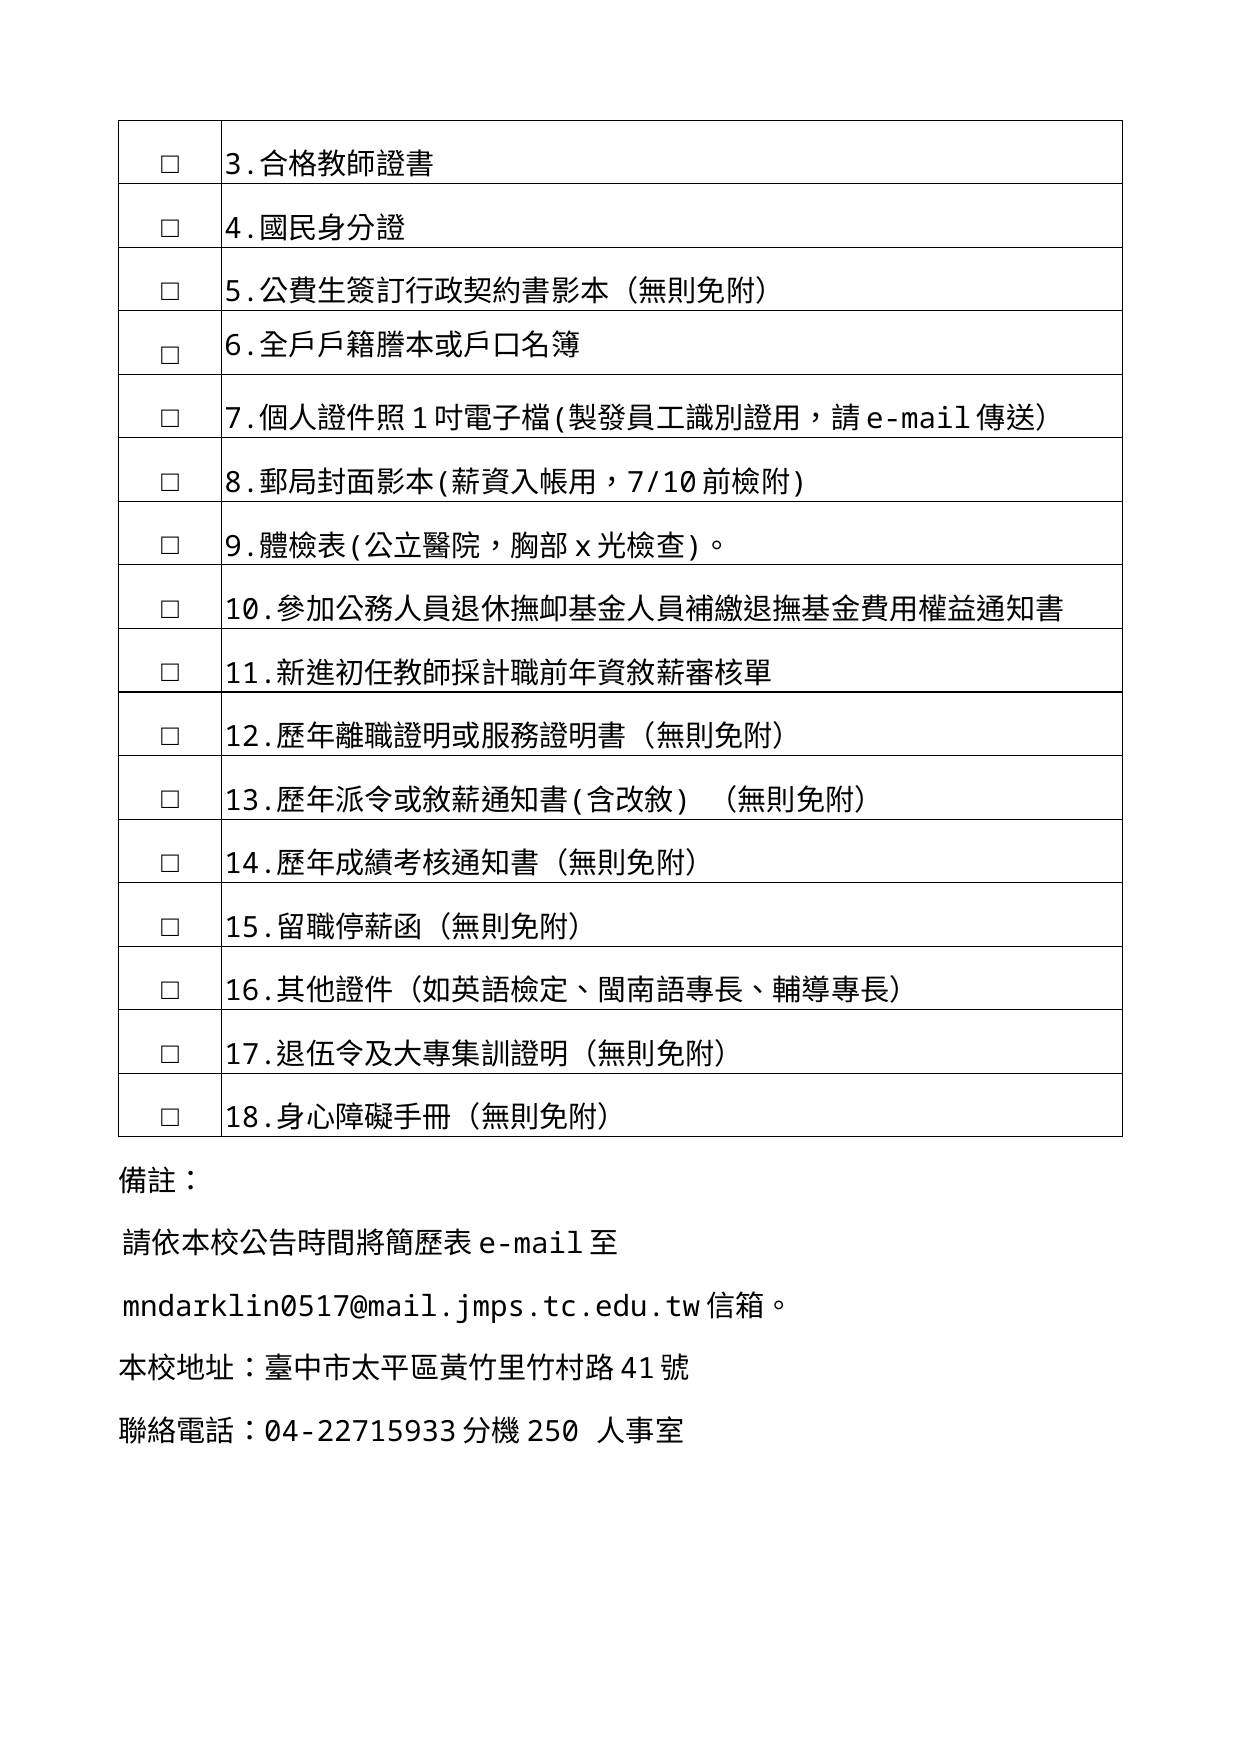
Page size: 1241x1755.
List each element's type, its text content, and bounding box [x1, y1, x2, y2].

text 聯絡電話：04-22715933分機250 人事室 [118, 1387, 1122, 1450]
table_cell 12.歷年離職證明或服務證明書（無則免附） [222, 693, 1122, 755]
table_cell 3.合格教師證書 [222, 121, 1122, 183]
table_cell □ [119, 565, 221, 628]
text 備註： [118, 1137, 1110, 1200]
table_cell 4.國民身分證 [222, 184, 1122, 247]
table_cell □ [119, 947, 221, 1009]
table_cell 7.個人證件照1吋電子檔(製發員工識別證用，請e-mail傳送） [222, 375, 1122, 437]
table_cell □ [119, 883, 221, 946]
table_cell □ [119, 248, 221, 310]
table_cell □ [119, 184, 221, 247]
table_cell 14.歷年成績考核通知書（無則免附） [222, 820, 1122, 882]
text 請依本校公告時間將簡歷表e-mail至mndarklin0517@mail.jmps.tc.edu.tw信箱。 [122, 1200, 1110, 1325]
table_cell □ [119, 1010, 221, 1073]
table_cell 18.身心障礙手冊（無則免附） [222, 1074, 1122, 1136]
table_cell □ [119, 820, 221, 882]
table_cell 5.公費生簽訂行政契約書影本（無則免附） [222, 248, 1122, 310]
table_cell 13.歷年派令或敘薪通知書(含改敘) （無則免附） [222, 756, 1122, 818]
table_cell 8.郵局封面影本(薪資入帳用，7/10前檢附) [222, 438, 1122, 501]
table_cell □ [119, 121, 221, 183]
table_cell 15.留職停薪函（無則免附） [222, 883, 1122, 946]
table_cell □ [119, 375, 221, 437]
table_cell □ [119, 1074, 221, 1136]
table_cell □ [119, 693, 221, 755]
table_cell □ [119, 756, 221, 818]
table_cell □ [119, 311, 221, 374]
table_cell 16.其他證件（如英語檢定、閩南語專長、輔導專長） [222, 947, 1122, 1009]
text 本校地址：臺中市太平區黃竹里竹村路41號 [118, 1325, 1122, 1387]
table_cell □ [119, 502, 221, 564]
table_cell 9.體檢表(公立醫院，胸部x光檢查)。 [222, 502, 1122, 564]
table_cell 10.參加公務人員退休撫卹基金人員補繳退撫基金費用權益通知書 [222, 565, 1122, 628]
table_cell 11.新進初任教師採計職前年資敘薪審核單 [222, 629, 1122, 691]
table_cell □ [119, 629, 221, 691]
table_cell 6.全戶戶籍謄本或戶口名簿 [222, 311, 1122, 374]
table_cell 17.退伍令及大專集訓證明（無則免附） [222, 1010, 1122, 1073]
table_cell □ [119, 438, 221, 501]
